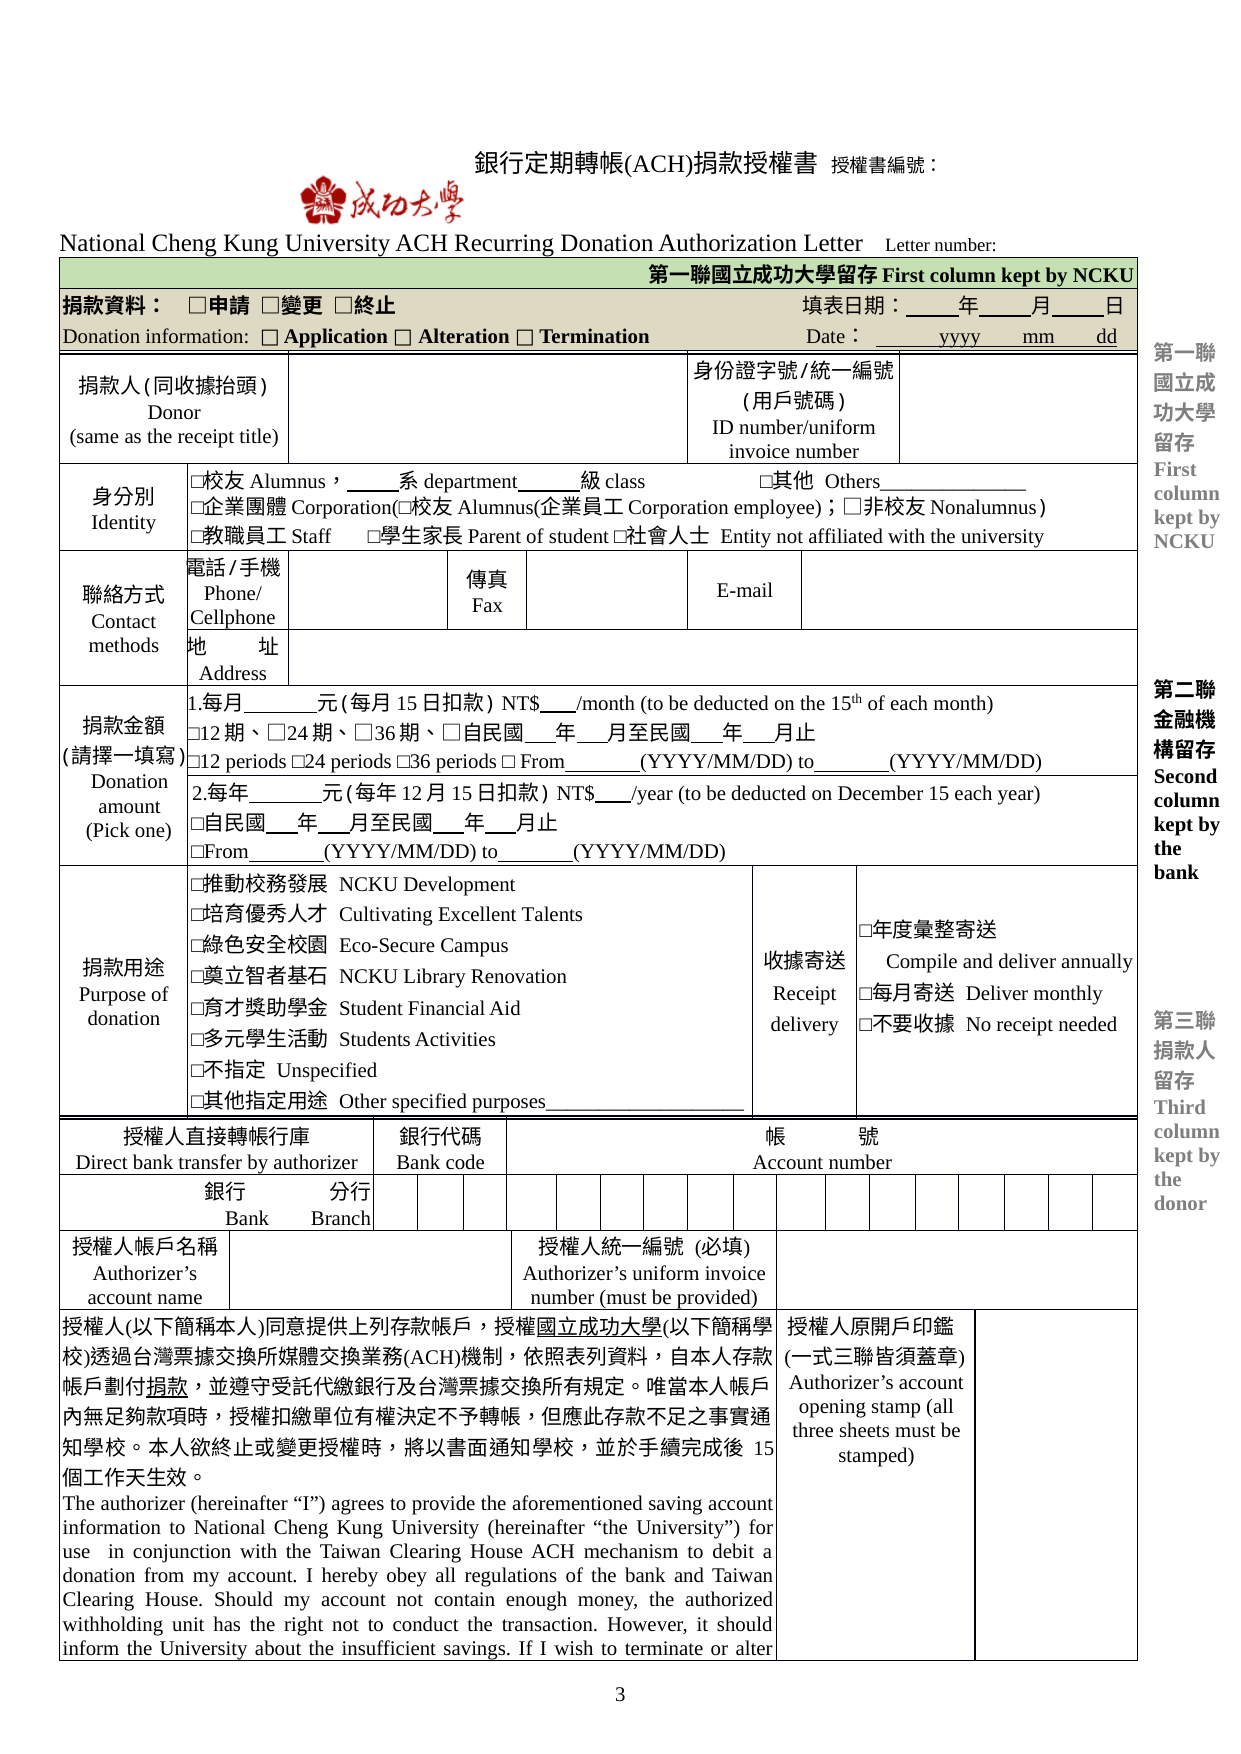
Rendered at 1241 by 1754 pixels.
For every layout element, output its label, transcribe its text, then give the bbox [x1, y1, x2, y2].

table_cell [527, 551, 687, 629]
table_cell [688, 1175, 733, 1229]
text 銀行定期轉帳(ACH)捐款授權書 授權書編號： [59, 143, 1181, 228]
table_cell [289, 355, 687, 463]
table_cell 捐款人(同收據抬頭) Donor (same as the receipt title) [60, 355, 288, 463]
table_cell [418, 1175, 463, 1229]
table_cell [464, 1175, 506, 1229]
table_cell [644, 1175, 687, 1229]
table_header 第一聯國立成功大學留存First column kept by NCKU [60, 258, 1137, 288]
table_cell [959, 1175, 1004, 1229]
table_cell 帳 號 Account number [507, 1120, 1137, 1174]
table_cell [976, 1310, 1137, 1659]
table_cell □推動校務發展 NCKU Development □培育優秀人才 Cultivating Excellent Talents □綠色安全校園 Eco-Secure Campus □奠立智者基石 NCKU Library Renovation □育才獎助學金 Student Financial Aid □多元學生活動 Students Activities □不指定 Unspecified □其他指定用途 Other specified purposes___________________ [188, 866, 752, 1115]
table_cell 1.每月 元(每月15日扣款) NT$ /month (to be deducted on the 15th of each month) □12期、□24期、□36期、□自民國 年 月至民國 年 月止 □12 periods □24 periods □36 periods □ From (YYYY/MM/DD) to (YYYY/MM/DD) [188, 686, 1137, 775]
table_cell [777, 1231, 1137, 1309]
table_cell [916, 1175, 958, 1229]
text 第三聯捐款人留存Third column kept by the donor [1154, 980, 1221, 1215]
table_cell [507, 1175, 556, 1229]
table_cell 捐款金額 (請擇一填寫) Donation amount (Pick one) [60, 686, 187, 865]
table_cell 銀行代碼 Bank code [374, 1120, 506, 1174]
table_cell 2.每年 元(每年12月15日扣款) NT$ /year (to be deducted on December 15 each year) □自民國 年 月至民國 年 月止 □From (YYYY/MM/DD) to (YYYY/MM/DD) [188, 776, 1137, 865]
text National Cheng Kung University ACH Recurring Donation Authorization Letter Letter number: [59, 228, 1181, 257]
table_cell 授權人直接轉帳行庫 Direct bank transfer by authorizer [60, 1120, 373, 1174]
table_cell [374, 1175, 417, 1229]
table_cell 授權人帳戶名稱Authorizer’s account name [60, 1231, 229, 1309]
table_cell [870, 1175, 915, 1229]
table_cell 授權人原開戶印鑑 (一式三聯皆須蓋章) Authorizer’s account opening stamp (all three sheets must be stamped) [777, 1310, 974, 1659]
table_cell 傳真 Fax [448, 551, 526, 629]
table_cell □年度彙整寄送 Compile and deliver annually □每月寄送 Deliver monthly □不要收據 No receipt needed [857, 866, 1137, 1115]
table_cell 電話/手機 Phone/ Cellphone [188, 551, 288, 629]
table_cell [1049, 1175, 1092, 1229]
table_cell [230, 1231, 511, 1309]
table_cell [734, 1175, 776, 1229]
text 第二聯金融機構留存Second column kept by the bank [1154, 649, 1221, 884]
table_cell [1005, 1175, 1048, 1229]
table_cell 授權人(以下簡稱本人)同意提供上列存款帳戶，授權國立成功大學(以下簡稱學校)透過台灣票據交換所媒體交換業務(ACH)機制，依照表列資料，自本人存款帳戶劃付捐款，並遵守受託代繳銀行及台灣票據交換所有規定。唯當本人帳戶內無足夠款項時，授權扣繳單位有權決定不予轉帳，但應此存款不足之事實通知學校。本人欲終止或變更授權時，將以書面通知學校，並於手續完成後15個工作天生效。 The authorizer (hereinafter “I”) agrees to provide the aforementioned saving account information to National Cheng Kung University (hereinafter “the University”) for use in conjunction with the Taiwan Clearing House ACH mechanism to debit a donation from my account. I hereby obey all regulations of the bank and Taiwan Clearing House. Should my account not contain enough money, the authorized withholding unit has the right not to conduct the transaction. However, it should inform the University about the insufficient savings. If I wish to terminate or alter [60, 1310, 776, 1659]
table_cell 聯絡方式 Contact methods [60, 551, 187, 685]
table_cell 收據寄送 Receipt delivery [753, 866, 856, 1115]
text [1154, 1215, 1221, 1423]
table_cell 捐款資料： □申請 □變更 □終止 填表日期： 年 月 日 Donation information: □ Application □ Alteration □ Termination Date： yyyy mm dd [60, 289, 1137, 350]
text [1154, 884, 1221, 980]
table_cell 授權人統一編號 (必填) Authorizer’s uniform invoice number (must be provided) [512, 1231, 776, 1309]
table_cell [900, 355, 1137, 463]
table_cell [289, 551, 447, 629]
table_cell 捐款用途 Purpose of donation [60, 866, 187, 1115]
table_cell [601, 1175, 643, 1229]
table_cell 地 址 Address [188, 630, 288, 685]
table_cell □校友Alumnus， 系department 級class □其他 Others______________ □企業團體Corporation(□校友Alumnus(企業員工Corporation employee)；□非校友Nonalumnus) □教職員工Staff □學生家長Parent of student □社會人士 Entity not affiliated with the university [188, 464, 1137, 550]
table_cell [826, 1175, 869, 1229]
table_cell 銀行 分行 Bank Branch [60, 1175, 373, 1229]
text [1154, 553, 1221, 649]
table_cell 身份證字號/統一編號 (用戶號碼) ID number/uniform invoice number [688, 355, 899, 463]
table_cell [1093, 1175, 1137, 1229]
table_cell [802, 551, 1137, 629]
table_cell E-mail [688, 551, 801, 629]
table_cell 身分別 Identity [60, 464, 187, 550]
table_cell [557, 1175, 600, 1229]
table_cell [289, 630, 1137, 685]
table_cell [777, 1175, 825, 1229]
text 第一聯國立成功大學留存First column kept by NCKU [1154, 336, 1221, 553]
